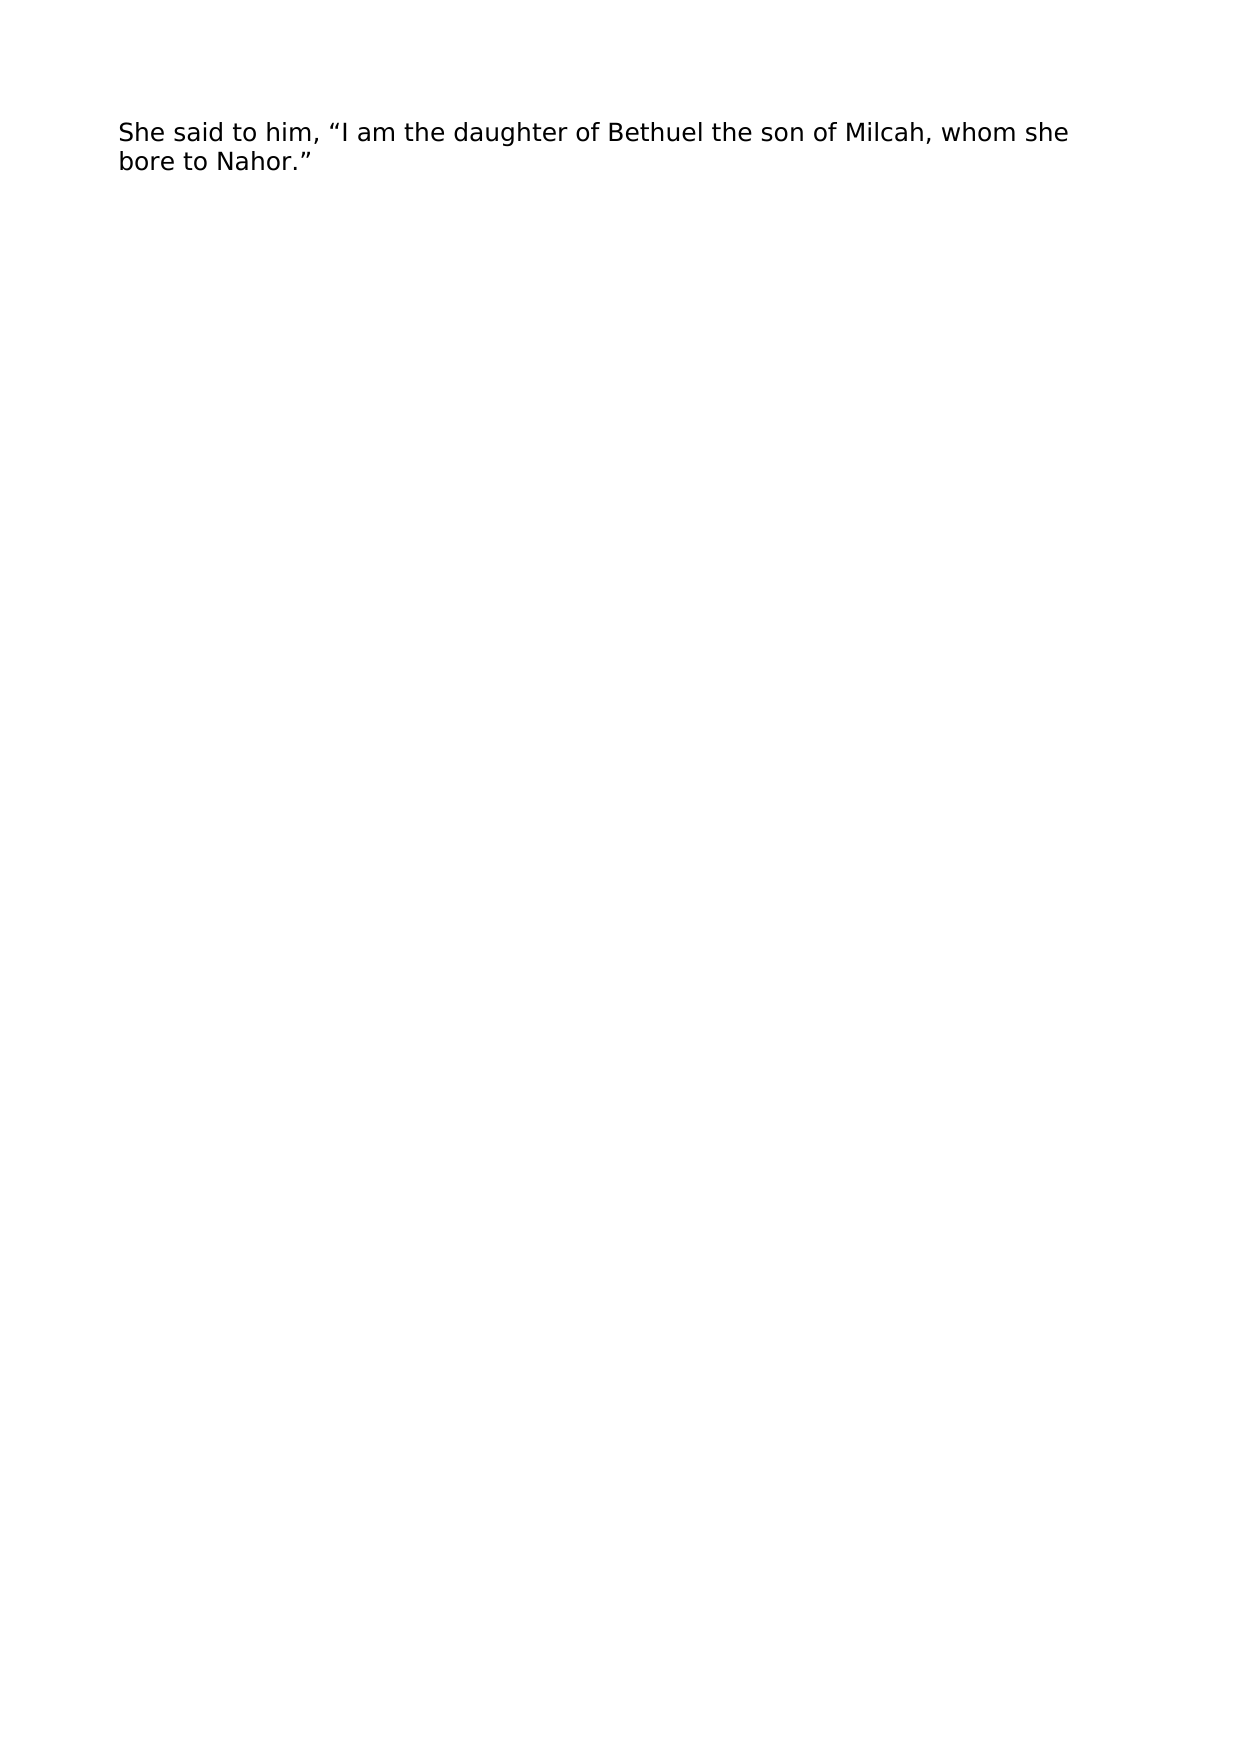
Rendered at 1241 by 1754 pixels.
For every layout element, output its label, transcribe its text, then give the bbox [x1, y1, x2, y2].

text She said to him, “I am the daughter of Bethuel the son of Milcah, whom she bore to Nahor.” [118, 118, 1122, 176]
